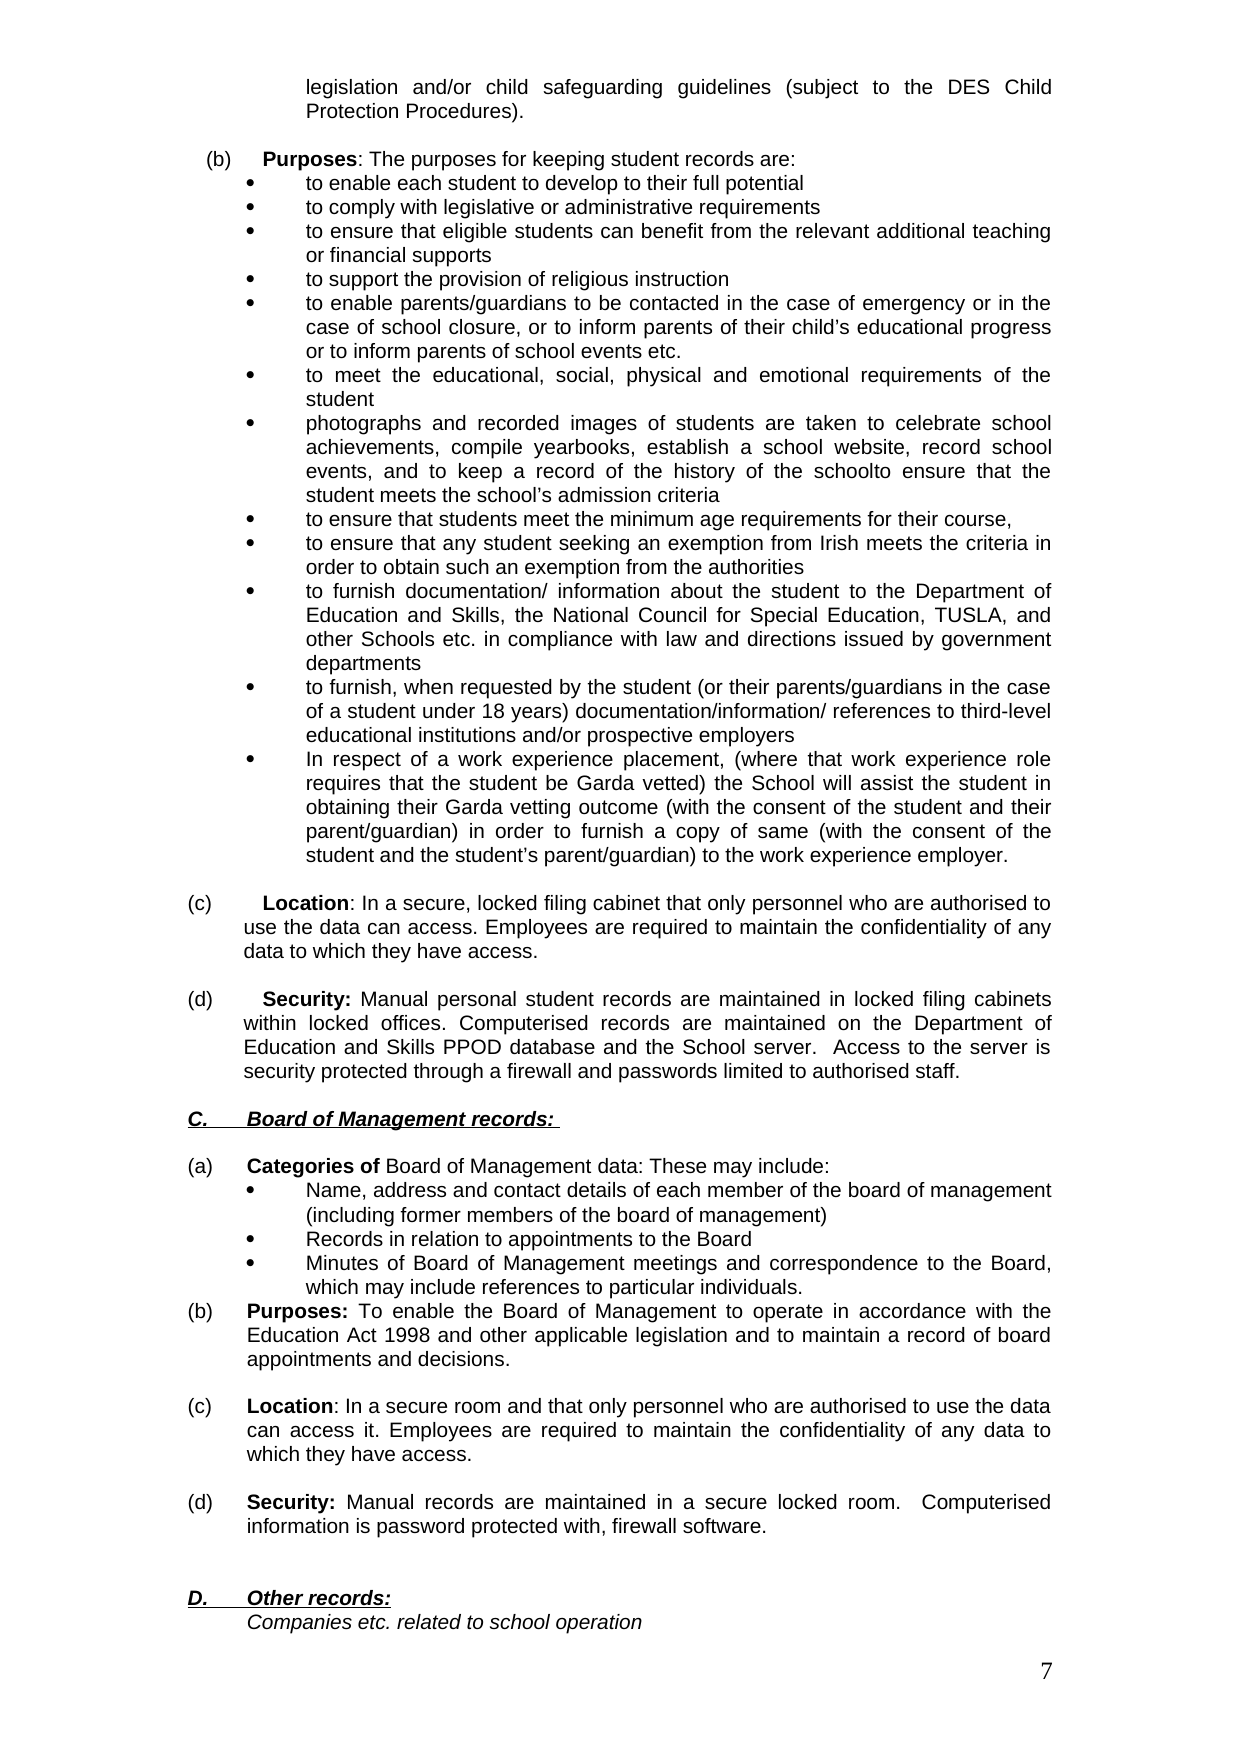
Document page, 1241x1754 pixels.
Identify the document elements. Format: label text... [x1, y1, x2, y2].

list to ensure that any student seeking an exemption from Irish meets the criteria in order to obtain such an exemption from the authorities [247, 531, 1053, 579]
list Purposes: The purposes for keeping student records are: [206, 147, 1053, 171]
text D. Other records: [187, 1586, 1053, 1610]
list photographs and recorded images of students are taken to celebrate school achievements, compile yearbooks, establish a school website, record school events, and to keep a record of the history of the schoolto ensure that the student meets the school’s admission criteria [247, 411, 1053, 507]
list to ensure that eligible students can benefit from the relevant additional teaching or financial supports [247, 219, 1053, 267]
list Location: In a secure, locked filing cabinet that only personnel who are authorised to use the data can access. Employees are required to maintain the confidentiality of any data to which they have access. [187, 891, 1053, 963]
list to support the provision of religious instruction [247, 267, 1053, 291]
list to furnish documentation/ information about the student to the Department of Education and Skills, the National Council for Special Education, TUSLA, and other Schools etc. in compliance with law and directions issued by government departments [247, 579, 1053, 675]
list to enable each student to develop to their full potential [247, 171, 1053, 195]
list to enable parents/guardians to be contacted in the case of emergency or in the case of school closure, or to inform parents of their child’s educational progress or to inform parents of school events etc. [247, 291, 1053, 363]
list Categories of Board of Management data: These may include: [187, 1154, 1053, 1178]
list In respect of a work experience placement, (where that work experience role requires that the student be Garda vetted) the School will assist the student in obtaining their Garda vetting outcome (with the consent of the student and their parent/guardian) in order to furnish a copy of same (with the consent of the student and the student’s parent/guardian) to the work experience employer. [247, 747, 1053, 867]
list to ensure that students meet the minimum age requirements for their course, [247, 507, 1053, 531]
list Security: Manual personal student records are maintained in locked filing cabinets within locked offices. Computerised records are maintained on the Department of Education and Skills PPOD database and the School server. Access to the server is security protected through a firewall and passwords limited to authorised staff. [187, 987, 1053, 1082]
list Security: Manual records are maintained in a secure locked room. Computerised information is password protected with, firewall software. [187, 1490, 1053, 1538]
list to furnish, when requested by the student (or their parents/guardians in the case of a student under 18 years) documentation/information/ references to third-level educational institutions and/or prospective employers [247, 675, 1053, 747]
list Location: In a secure room and that only personnel who are authorised to use the data can access it. Employees are required to maintain the confidentiality of any data to which they have access. [187, 1394, 1053, 1466]
list Minutes of Board of Management meetings and correspondence to the Board, which may include references to particular individuals. [247, 1250, 1053, 1298]
text Companies etc. related to school operation [247, 1610, 1053, 1634]
list Records in relation to appointments to the Board [247, 1226, 1053, 1250]
text C. Board of Management records: [187, 1106, 1053, 1130]
list legislation and/or child safeguarding guidelines (subject to the DES Child Protection Procedures). [247, 75, 1053, 123]
list Purposes: To enable the Board of Management to operate in accordance with the Education Act 1998 and other applicable legislation and to maintain a record of board appointments and decisions. [187, 1298, 1053, 1370]
list to comply with legislative or administrative requirements [247, 195, 1053, 219]
list to meet the educational, social, physical and emotional requirements of the student [247, 363, 1053, 411]
list Name, address and contact details of each member of the board of management (including former members of the board of management) [247, 1178, 1053, 1226]
